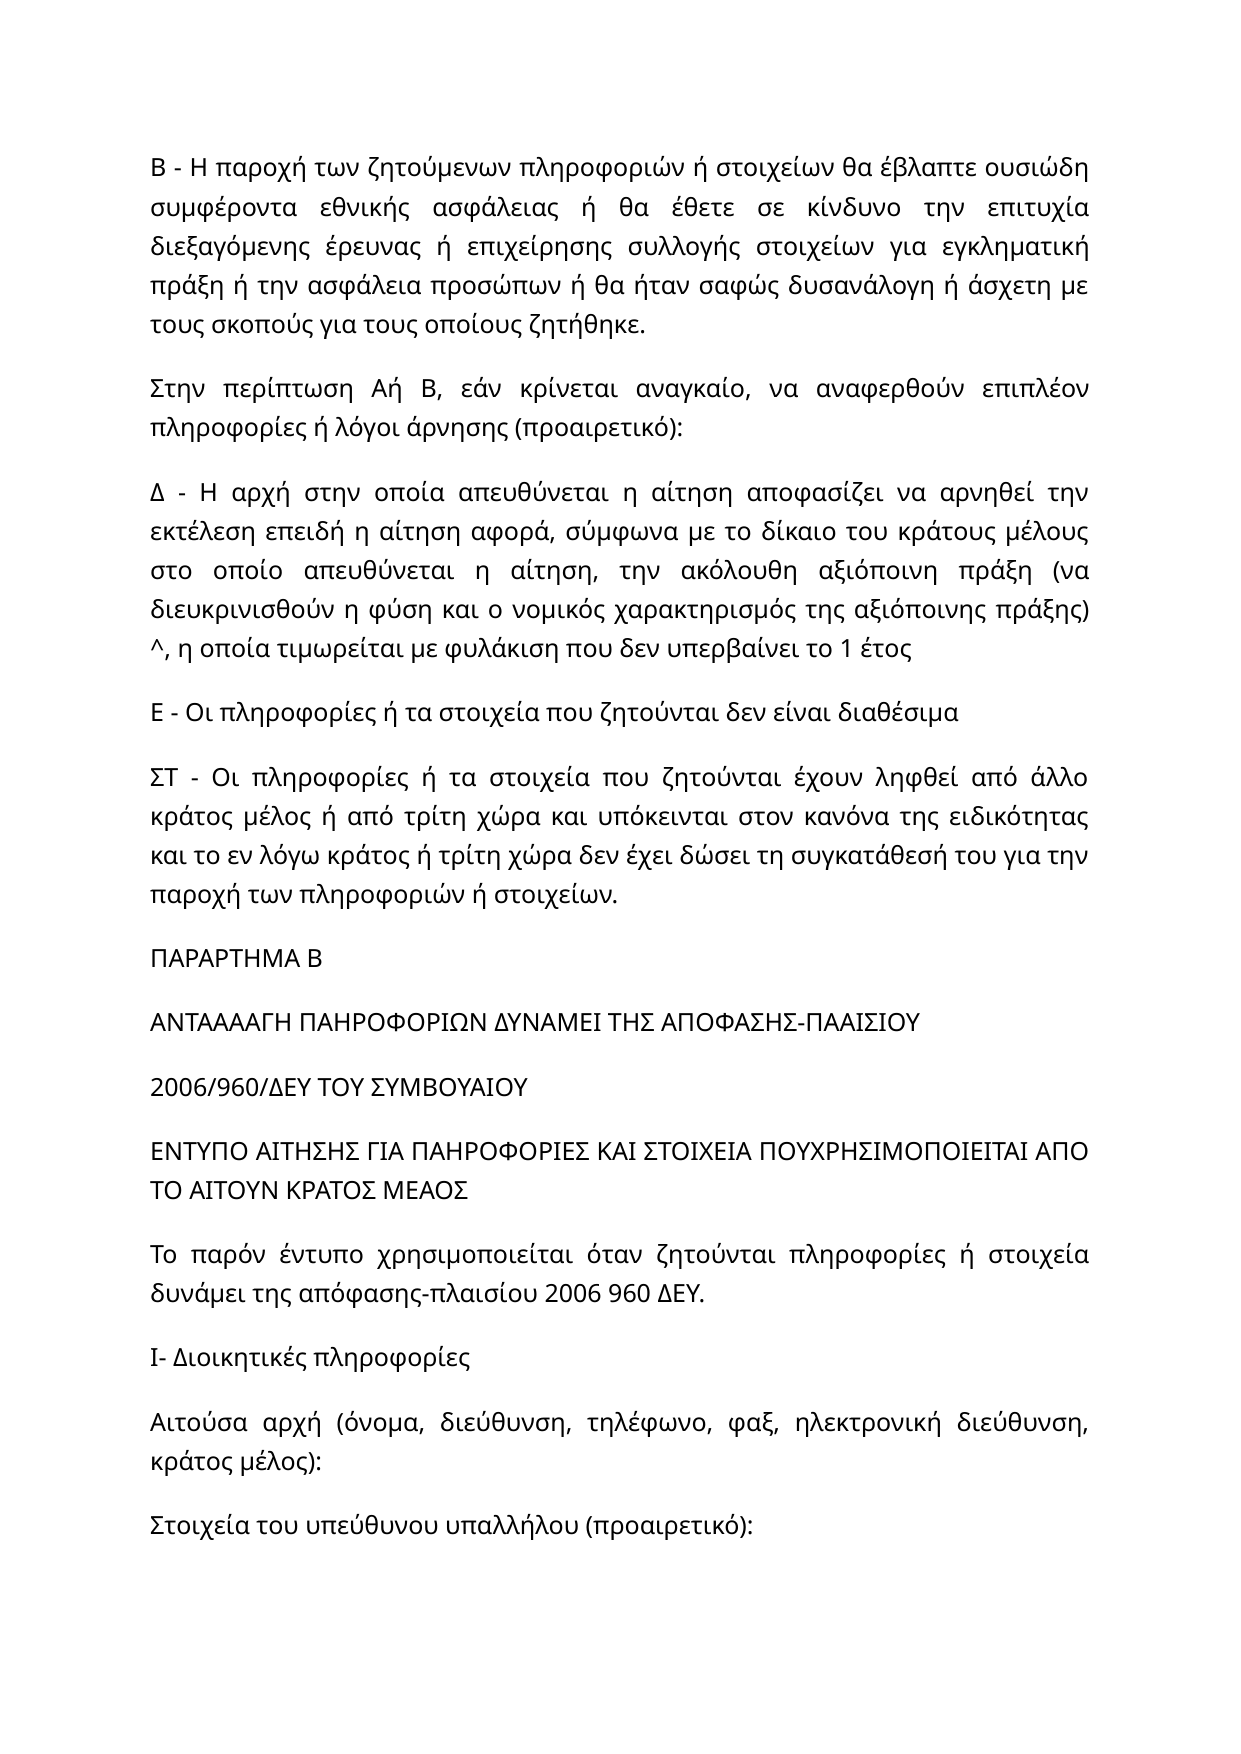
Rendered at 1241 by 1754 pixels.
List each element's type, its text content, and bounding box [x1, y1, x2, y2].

text 2006/960/ΔΕΥ ΤΟΥ ΣΥΜΒΟΥΑΙΟΥ [150, 1069, 1090, 1103]
text Ε - Οι πληροφορίες ή τα στοιχεία που ζητούνται δεν είναι διαθέσιμα [150, 695, 1090, 729]
text Στοιχεία του υπεύθυνου υπαλλήλου (προαιρετικό): [150, 1507, 1090, 1542]
text ΕΝΤΥΠΟ ΑΙΤΗΣΗΣ ΓΙΑ ΠΑΗΡΟΦΟΡΙΕΣ ΚΑΙ ΣΤΟΙΧΕΙΑ ΠΟΥΧΡΗΣΙΜΟΠΟΙΕΙΤΑΙ ΑΠΟ ΤΟ ΑΙΤΟΥΝ ΚΡΑΤΟΣ ΜΕΑΟΣ [150, 1133, 1090, 1207]
text Δ - Η αρχή στην οποία απευθύνεται η αίτηση αποφασίζει να αρνηθεί την εκτέλεση επειδή η αίτηση αφορά, σύμφωνα με το δίκαιο του κράτους μέλους στο οποίο απευθύνεται η αίτηση, την ακόλουθη αξιόποινη πράξη (να διευκρινισθούν η φύση και ο νομικός χαρακτηρισμός της αξιόποινης πράξης) ^, η οποία τιμωρείται με φυλάκιση που δεν υπερβαίνει το 1 έτος [150, 474, 1090, 665]
text ΠΑΡΑΡΤΗΜΑ B [150, 941, 1090, 975]
text I- Διοικητικές πληροφορίες [150, 1340, 1090, 1374]
text Το παρόν έντυπο χρησιμοποιείται όταν ζητούνται πληροφορίες ή στοιχεία δυνάμει της απόφασης-πλαισίου 2006 960 ΔΕΥ. [150, 1237, 1090, 1310]
text ΑΝΤΑΑΑΑΓΗ ΠΑΗΡΟΦΟΡΙΩΝ ΔΥΝΑΜΕΙ ΤΗΣ ΑΠΟΦΑΣΗΣ-ΠΑΑΙΣΙΟΥ [150, 1005, 1090, 1039]
text ΣΤ - Οι πληροφορίες ή τα στοιχεία που ζητούνται έχουν ληφθεί από άλλο κράτος μέλος ή από τρίτη χώρα και υπόκεινται στον κανόνα της ειδικότητας και το εν λόγω κράτος ή τρίτη χώρα δεν έχει δώσει τη συγκατάθεσή του για την παροχή των πληροφοριών ή στοιχείων. [150, 759, 1090, 911]
text Β - Η παροχή των ζητούμενων πληροφοριών ή στοιχείων θα έβλαπτε ουσιώδη συμφέροντα εθνικής ασφάλειας ή θα έθετε σε κίνδυνο την επιτυχία διεξαγόμενης έρευνας ή επιχείρησης συλλογής στοιχείων για εγκληματική πράξη ή την ασφάλεια προσώπων ή θα ήταν σαφώς δυσανάλογη ή άσχετη με τους σκοπούς για τους οποίους ζητήθηκε. [150, 150, 1090, 341]
text Στην περίπτωση Αή Β, εάν κρίνεται αναγκαίο, να αναφερθούν επιπλέον πληροφορίες ή λόγοι άρνησης (προαιρετικό): [150, 371, 1090, 444]
text Αιτούσα αρχή (όνομα, διεύθυνση, τηλέφωνο, φαξ, ηλεκτρονική διεύθυνση, κράτος μέλος): [150, 1404, 1090, 1477]
